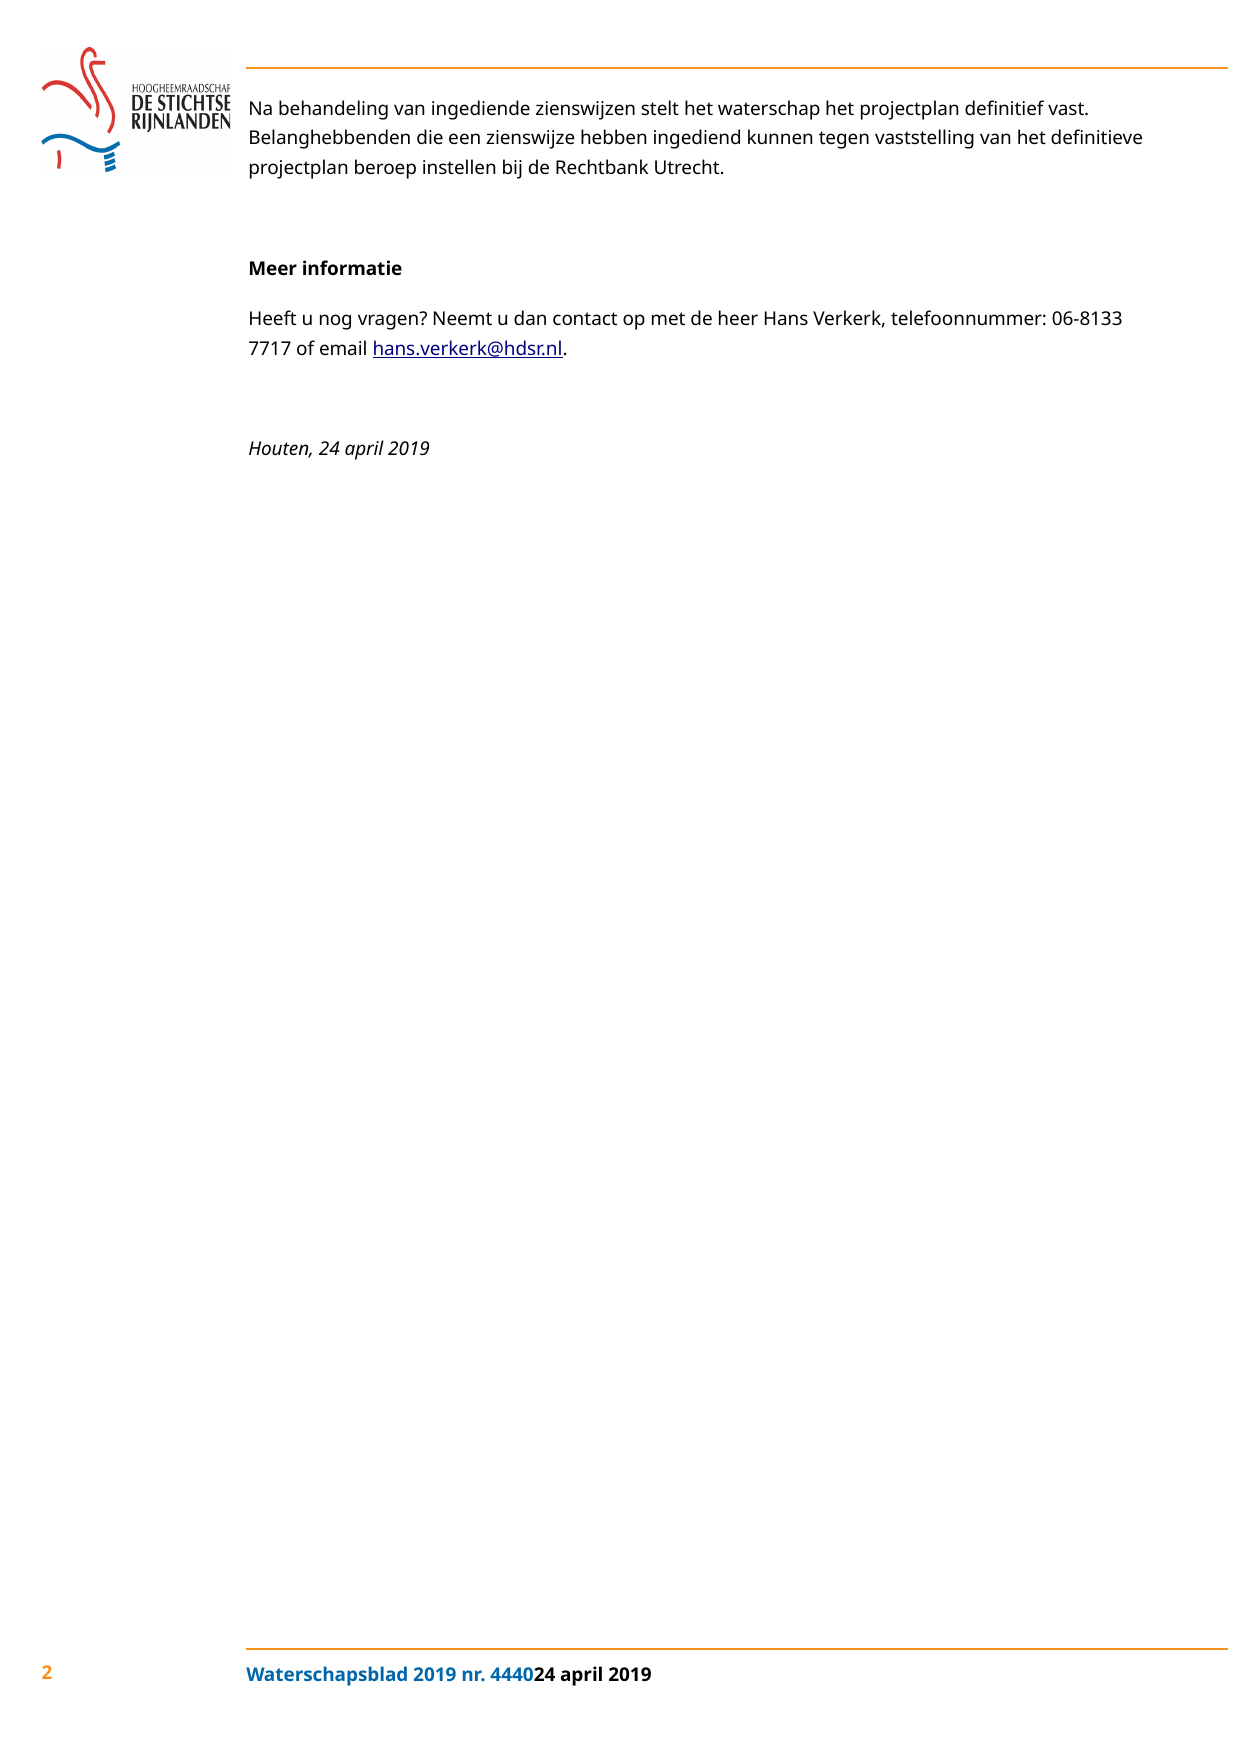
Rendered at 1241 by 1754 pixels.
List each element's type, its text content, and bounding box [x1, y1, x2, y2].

text Houten, 24 april 2019 [248, 436, 1152, 461]
text Heeft u nog vragen? Neemt u dan contact op met de heer Hans Verkerk, telefoonnummer: 06-8133 7717 of email hans.verkerk@hdsr.nl. [248, 305, 1152, 361]
picture [41, 47, 231, 172]
text Na behandeling van ingediende zienswijzen stelt het waterschap het projectplan definitief vast. Belanghebbenden die een zienswijze hebben ingediend kunnen tegen vaststelling van het definitieve projectplan beroep instellen bij de Rechtbank Utrecht. [248, 95, 1152, 180]
text Meer informatie [248, 255, 1152, 281]
